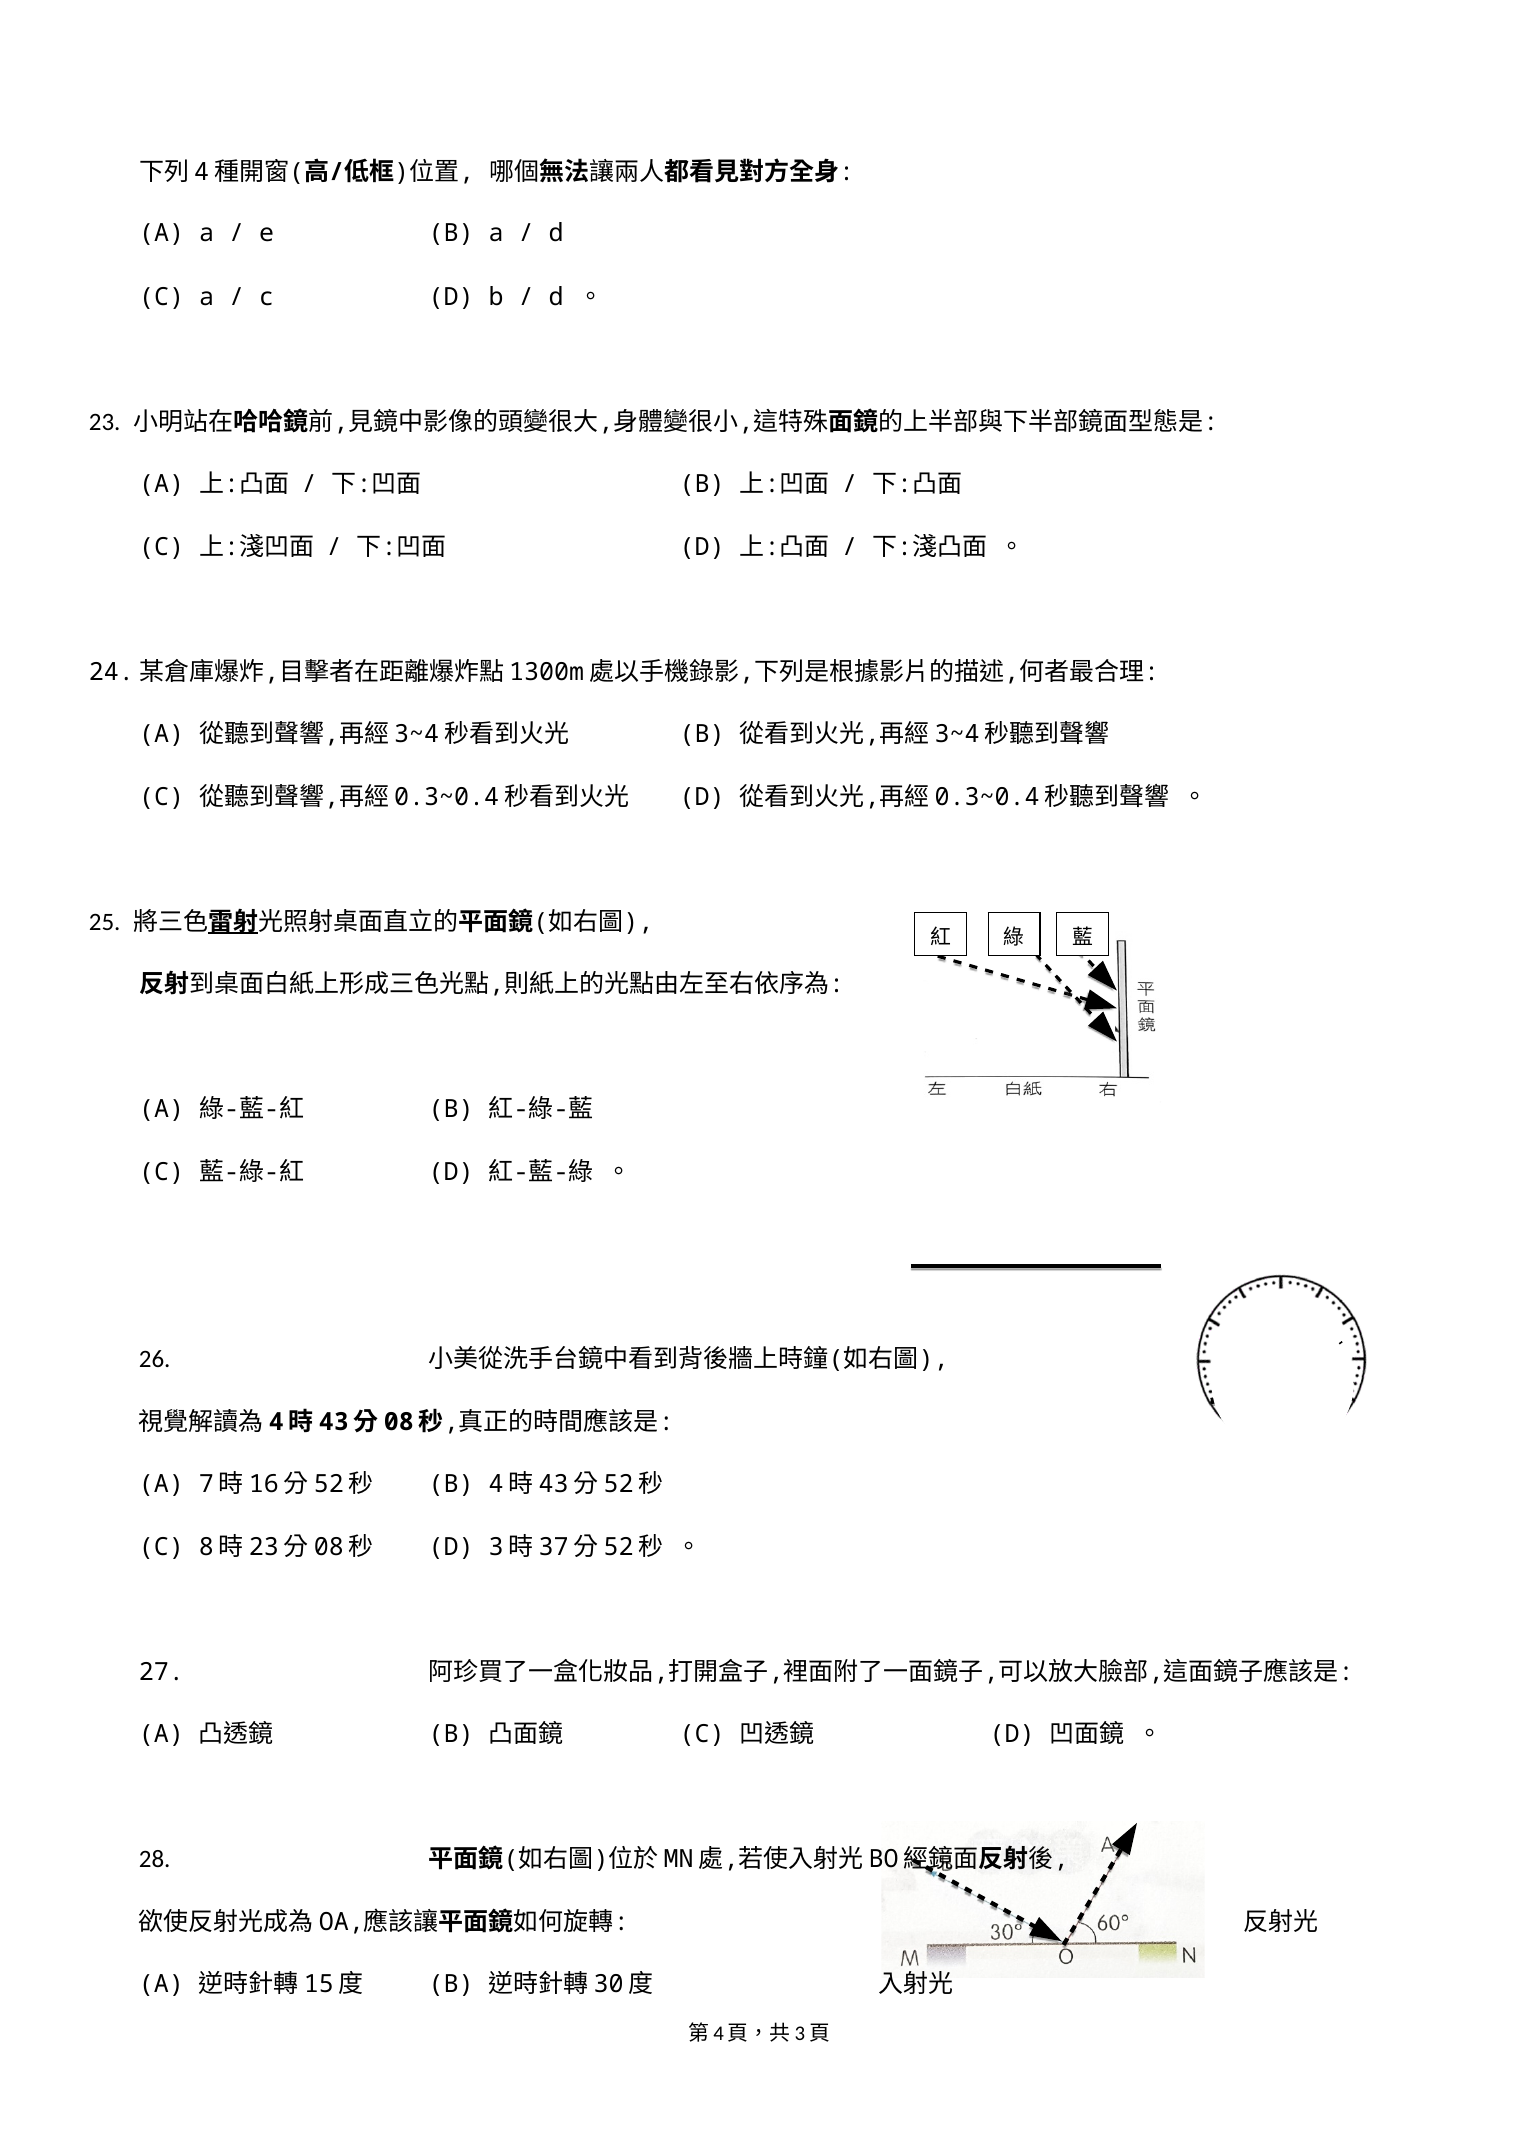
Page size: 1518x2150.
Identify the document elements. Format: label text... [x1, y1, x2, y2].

list 某倉庫爆炸,目擊者在距離爆炸點1300m處以手機錄影,下列是根據影片的描述,何者最合理: (A) 從聽到聲響,再經3~4秒看到火光 (B) 從看到火光,再經3~4秒聽到聲響 (C) 從聽到聲響,再經0.3~0.4秒看到火光 (D) 從看到火光,再經0.3~0.4秒聽到聲響 。 [89, 628, 1429, 815]
list 阿珍買了一盒化妝品,打開盒子,裡面附了一面鏡子,可以放大臉部,這面鏡子應該是: (A) 凸透鏡 (B) 凸面鏡 (C) 凹透鏡 (D) 凹面鏡 。 [139, 1628, 1429, 1753]
list 藍 [1072, 921, 1093, 947]
list 下列4種開窗(高/低框)位置, 哪個無法讓兩人都看見對方全身: (A) a / e (B) a / d (C) a / c (D) b / d 。 [89, 128, 1429, 315]
list 將三色雷射光照射桌面直立的平面鏡(如右圖), 反射到桌面白紙上形成三色光點,則紙上的光點由左至右依序為: (A) 綠-藍-紅 (B) 紅-綠-藍 (C) 藍-綠-紅 (D) 紅-藍-綠 。 [89, 878, 1429, 1190]
list 綠 [1003, 921, 1024, 947]
list 小美從洗手台鏡中看到背後牆上時鐘(如右圖), 視覺解讀為4時43分08秒,真正的時間應該是: (A) 7時16分52秒 (B) 4時43分52秒 (C) 8時23分08秒 (D) 3時37分52秒 。 [139, 1315, 1429, 1565]
list 平面鏡(如右圖)位於MN處,若使入射光BO經鏡面反射後, 欲使反射光成為OA,應該讓平面鏡如何旋轉: 反射光 (A) 逆時針轉15度 (B) 逆時針轉30度 入射光 [139, 1815, 1429, 2003]
list 紅 [930, 921, 951, 947]
list 小明站在哈哈鏡前,見鏡中影像的頭變很大,身體變很小,這特殊面鏡的上半部與下半部鏡面型態是: (A) 上:凸面 / 下:凹面 (B) 上:凹面 / 下:凸面 (C) 上:淺凹面 / 下:凹面 (D) 上:凸面 / 下:淺凸面 。 [89, 378, 1429, 565]
